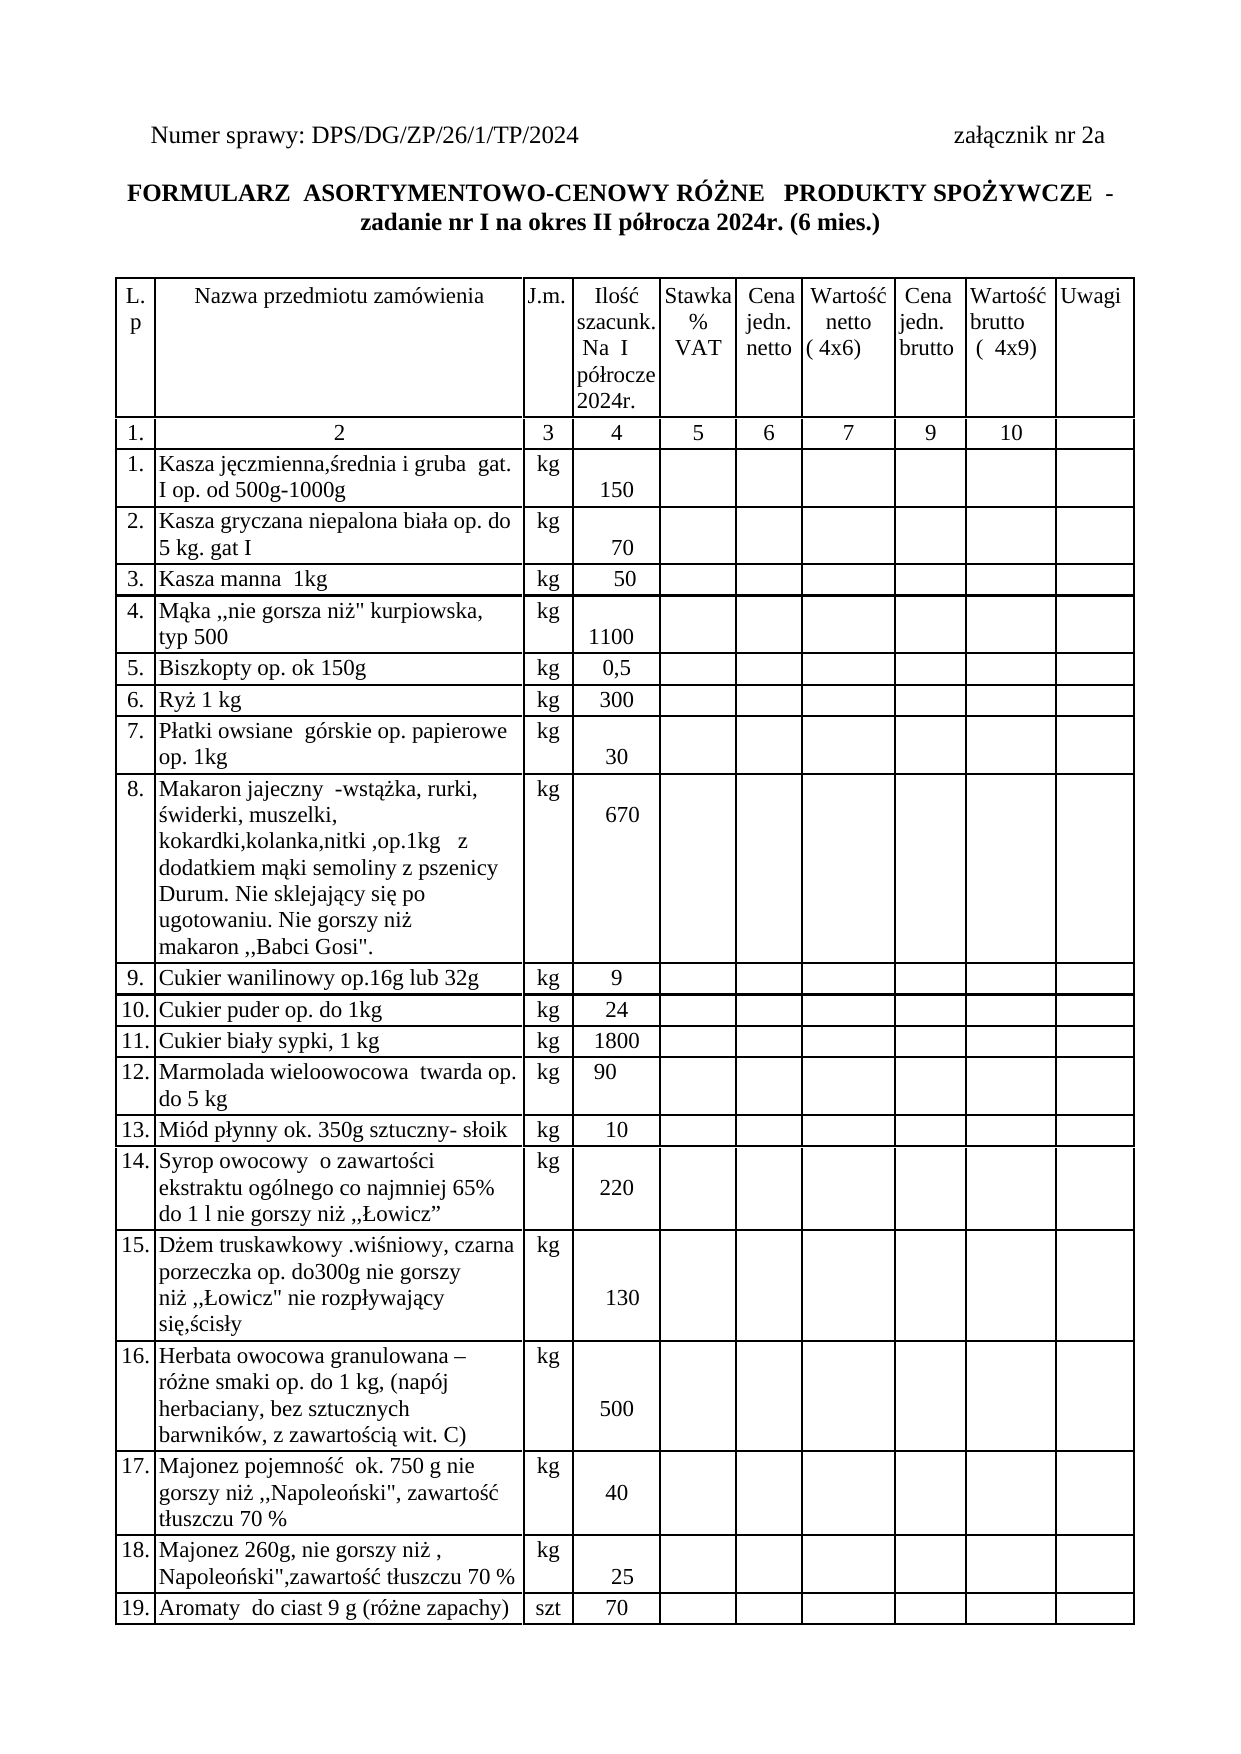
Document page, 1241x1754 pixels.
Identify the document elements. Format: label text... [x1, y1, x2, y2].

table_cell [737, 450, 801, 506]
table_cell [803, 996, 894, 1025]
table_cell [1057, 1231, 1133, 1340]
table_cell 150 [574, 450, 659, 506]
table_cell 12. [117, 1058, 154, 1114]
table_cell 9. [117, 964, 154, 993]
table_cell [1057, 508, 1133, 563]
table_cell [803, 1536, 894, 1592]
table_cell [1057, 1536, 1133, 1592]
table_cell [967, 1536, 1055, 1592]
table_cell [967, 1231, 1055, 1340]
table_cell kg [525, 565, 572, 594]
table_cell kg [525, 686, 572, 715]
table_cell [1057, 1452, 1133, 1534]
table_cell [737, 996, 801, 1025]
table_cell 50 [574, 565, 659, 594]
table_cell 3 [525, 419, 572, 448]
table_cell [737, 597, 801, 652]
table_cell [967, 1027, 1055, 1056]
table_header L.p [117, 279, 154, 416]
table_cell Płatki owsiane górskie op. papierowe op. 1kg [156, 717, 522, 773]
table_cell szt [525, 1594, 572, 1623]
table_cell 24 [574, 996, 659, 1025]
table_header Uwagi [1057, 279, 1133, 416]
table_cell Biszkopty op. ok 150g [156, 654, 522, 684]
table_cell [896, 1058, 965, 1114]
table_cell 10. [117, 996, 154, 1025]
table_cell Herbata owocowa granulowana – różne smaki op. do 1 kg, (napój herbaciany, bez sztucznych barwników, z zawartością wit. C) [156, 1342, 522, 1450]
table_cell 10 [574, 1116, 659, 1145]
table_cell [1057, 1116, 1133, 1145]
table_cell [896, 1231, 965, 1340]
table_cell Ryż 1 kg [156, 686, 522, 715]
table_cell [803, 597, 894, 652]
table_cell kg [525, 1231, 572, 1340]
table_cell Mąka ,,nie gorsza niż" kurpiowska, typ 500 [156, 597, 522, 652]
table_cell [896, 565, 965, 594]
table_cell [661, 450, 735, 506]
table_cell 19. [117, 1594, 154, 1623]
table_cell [1057, 450, 1133, 506]
table_cell 40 [574, 1452, 659, 1534]
table_cell [737, 686, 801, 715]
table_cell [661, 1058, 735, 1114]
table_cell [896, 686, 965, 715]
table_cell [661, 996, 735, 1025]
table_cell [896, 964, 965, 993]
table_cell [661, 1231, 735, 1340]
table_cell kg [525, 1148, 572, 1229]
table_cell [661, 597, 735, 652]
table_cell 7 [803, 419, 894, 448]
table_cell [967, 1148, 1055, 1229]
table_cell kg [525, 996, 572, 1025]
table_cell 5. [117, 654, 154, 684]
table_cell Cukier wanilinowy op.16g lub 32g [156, 964, 522, 993]
table_cell [803, 654, 894, 684]
table_cell 11. [117, 1027, 154, 1056]
table_header Cena jedn. brutto [896, 279, 965, 416]
table_cell [1057, 775, 1133, 962]
table_cell 4. [117, 597, 154, 652]
table_cell 7. [117, 717, 154, 773]
table_cell Miód płynny ok. 350g sztuczny- słoik [156, 1116, 522, 1145]
table_cell 18. [117, 1536, 154, 1592]
table_cell [661, 565, 735, 594]
table_cell 10 [967, 419, 1055, 448]
table_cell [1057, 1342, 1133, 1450]
table_cell [803, 1148, 894, 1229]
table_cell [1057, 1594, 1133, 1623]
table_cell 9 [574, 964, 659, 993]
table_cell 70 [574, 508, 659, 563]
table_cell [967, 1058, 1055, 1114]
table_cell [737, 508, 801, 563]
table_cell 670 [574, 775, 659, 962]
table_cell [661, 1452, 735, 1534]
table_cell 14. [117, 1148, 154, 1229]
table_cell 0,5 [574, 654, 659, 684]
table_cell [896, 654, 965, 684]
table_cell [737, 1452, 801, 1534]
table_cell [803, 1342, 894, 1450]
table_cell kg [525, 508, 572, 563]
table_cell [737, 1058, 801, 1114]
table_cell [967, 597, 1055, 652]
table_cell [737, 964, 801, 993]
table_cell [737, 775, 801, 962]
table_cell [803, 1452, 894, 1534]
table_cell kg [525, 717, 572, 773]
table_cell [967, 996, 1055, 1025]
table_cell [737, 565, 801, 594]
table_cell [967, 450, 1055, 506]
table_cell 2 [156, 419, 522, 448]
table_header Nazwa przedmiotu zamówienia [156, 279, 522, 416]
table_cell [896, 775, 965, 962]
table_cell [1057, 597, 1133, 652]
table_cell 300 [574, 686, 659, 715]
table_cell [896, 450, 965, 506]
table_cell kg [525, 1116, 572, 1145]
table_cell 1. [117, 450, 154, 506]
table_cell [896, 996, 965, 1025]
table_cell [803, 775, 894, 962]
table_cell [896, 1452, 965, 1534]
table_cell 500 [574, 1342, 659, 1450]
table_cell Majonez pojemność ok. 750 g nie gorszy niż ,,Napoleoński", zawartość tłuszczu 70 % [156, 1452, 522, 1534]
table_cell kg [525, 1452, 572, 1534]
table_cell [737, 1027, 801, 1056]
table_header Cena jedn. netto [737, 279, 801, 416]
table_cell [803, 1231, 894, 1340]
table_cell [737, 1536, 801, 1592]
table_cell Makaron jajeczny -wstążka, rurki, świderki, muszelki, kokardki,kolanka,nitki ,op.1kg z dodatkiem mąki semoliny z pszenicy Durum. Nie sklejający się po ugotowaniu. Nie gorszy niż makaron ,,Babci Gosi". [156, 775, 522, 962]
table_cell [661, 508, 735, 563]
table_cell [967, 775, 1055, 962]
table_cell kg [525, 775, 572, 962]
table_cell Cukier puder op. do 1kg [156, 996, 522, 1025]
table_header Stawka % VAT [661, 279, 735, 416]
table_cell Aromaty do ciast 9 g (różne zapachy) [156, 1594, 522, 1623]
table_cell [967, 654, 1055, 684]
table_cell [967, 565, 1055, 594]
table_cell 1. [117, 419, 154, 448]
table_header J.m. [525, 279, 572, 416]
table_cell [737, 717, 801, 773]
table_cell [803, 717, 894, 773]
table_cell [737, 654, 801, 684]
table_cell kg [525, 964, 572, 993]
table_cell [896, 597, 965, 652]
table_cell kg [525, 1342, 572, 1450]
table_cell Cukier biały sypki, 1 kg [156, 1027, 522, 1056]
table_cell [737, 1231, 801, 1340]
table_header Wartość netto ( 4x6) [803, 279, 894, 416]
table_cell [661, 686, 735, 715]
table_cell [896, 1594, 965, 1623]
table_cell 6. [117, 686, 154, 715]
table_cell [661, 654, 735, 684]
table_cell 15. [117, 1231, 154, 1340]
table_cell [896, 1148, 965, 1229]
table_cell Kasza manna 1kg [156, 565, 522, 594]
table_cell 90 [574, 1058, 659, 1114]
table_cell 130 [574, 1231, 659, 1340]
table_cell 1100 [574, 597, 659, 652]
table_cell 70 [574, 1594, 659, 1623]
table_cell 2. [117, 508, 154, 563]
table_cell [661, 717, 735, 773]
table_cell [896, 1342, 965, 1450]
table_cell [803, 450, 894, 506]
table_header Ilość szacunk. Na I półrocze 2024r. [574, 279, 659, 416]
table_cell kg [525, 597, 572, 652]
table_cell kg [525, 1027, 572, 1056]
table_cell 3. [117, 565, 154, 594]
table_cell kg [525, 450, 572, 506]
table_cell 13. [117, 1116, 154, 1145]
table_cell [803, 686, 894, 715]
table_cell [803, 1058, 894, 1114]
table_cell [803, 1027, 894, 1056]
table_cell Kasza gryczana niepalona biała op. do 5 kg. gat I [156, 508, 522, 563]
table_cell [661, 1594, 735, 1623]
table_cell [1057, 1027, 1133, 1056]
table_cell [967, 1452, 1055, 1534]
table_cell [896, 1027, 965, 1056]
table_cell [737, 1342, 801, 1450]
table_cell Majonez 260g, nie gorszy niż , Napoleoński",zawartość tłuszczu 70 % [156, 1536, 522, 1592]
table_cell [737, 1148, 801, 1229]
table_cell kg [525, 1536, 572, 1592]
table_cell [661, 1342, 735, 1450]
table_cell [896, 1116, 965, 1145]
table_cell 5 [661, 419, 735, 448]
table_cell [967, 1116, 1055, 1145]
table_cell [661, 775, 735, 962]
table_cell [803, 565, 894, 594]
table_cell 25 [574, 1536, 659, 1592]
table_cell [737, 1594, 801, 1623]
table_cell Kasza jęczmienna,średnia i gruba gat. I op. od 500g-1000g [156, 450, 522, 506]
table_cell kg [525, 654, 572, 684]
table_cell 6 [737, 419, 801, 448]
table_cell [803, 508, 894, 563]
table_cell 17. [117, 1452, 154, 1534]
table_cell [896, 508, 965, 563]
table_cell [661, 1536, 735, 1592]
table_cell [967, 1594, 1055, 1623]
table_cell [1057, 717, 1133, 773]
table_cell [1057, 565, 1133, 594]
table_cell [803, 1594, 894, 1623]
table_cell kg [525, 1058, 572, 1114]
table_cell [896, 1536, 965, 1592]
table_cell [1057, 996, 1133, 1025]
table_cell Syrop owocowy o zawartości ekstraktu ogólnego co najmniej 65% do 1 l nie gorszy niż ,,Łowicz” [156, 1148, 522, 1229]
table_cell [967, 1342, 1055, 1450]
table_cell [1057, 686, 1133, 715]
table_cell [1057, 964, 1133, 993]
table_cell [803, 1116, 894, 1145]
table_cell [967, 508, 1055, 563]
table_cell 16. [117, 1342, 154, 1450]
table_cell [896, 717, 965, 773]
table_cell 8. [117, 775, 154, 962]
table_cell [737, 1116, 801, 1145]
table_cell 4 [574, 419, 659, 448]
table_cell 30 [574, 717, 659, 773]
table_cell 9 [896, 419, 965, 448]
table_header Wartość brutto ( 4x9) [967, 279, 1055, 416]
text Numer sprawy: DPS/DG/ZP/26/1/TP/2024 załącznik nr 2a [118, 118, 1122, 149]
table_cell [803, 964, 894, 993]
table_cell [1057, 1148, 1133, 1229]
table_cell Dżem truskawkowy .wiśniowy, czarna porzeczka op. do300g nie gorszy niż ,,Łowicz" nie rozpływający się,ścisły [156, 1231, 522, 1340]
table_cell [1057, 1058, 1133, 1114]
table_cell [967, 964, 1055, 993]
table_cell 1800 [574, 1027, 659, 1056]
table_cell [967, 686, 1055, 715]
table_cell [1057, 654, 1133, 684]
table_cell [1057, 419, 1133, 448]
text FORMULARZ ASORTYMENTOWO-CENOWY RÓŻNE PRODUKTY SPOŻYWCZE - zadanie nr I na okres II półrocza 2024r. (6 mies.) [118, 178, 1122, 236]
table_cell [661, 1116, 735, 1145]
table_cell [661, 1148, 735, 1229]
table_cell [967, 717, 1055, 773]
table_cell 220 [574, 1148, 659, 1229]
table_cell [661, 1027, 735, 1056]
table_cell [661, 964, 735, 993]
table_cell Marmolada wieloowocowa twarda op. do 5 kg [156, 1058, 522, 1114]
